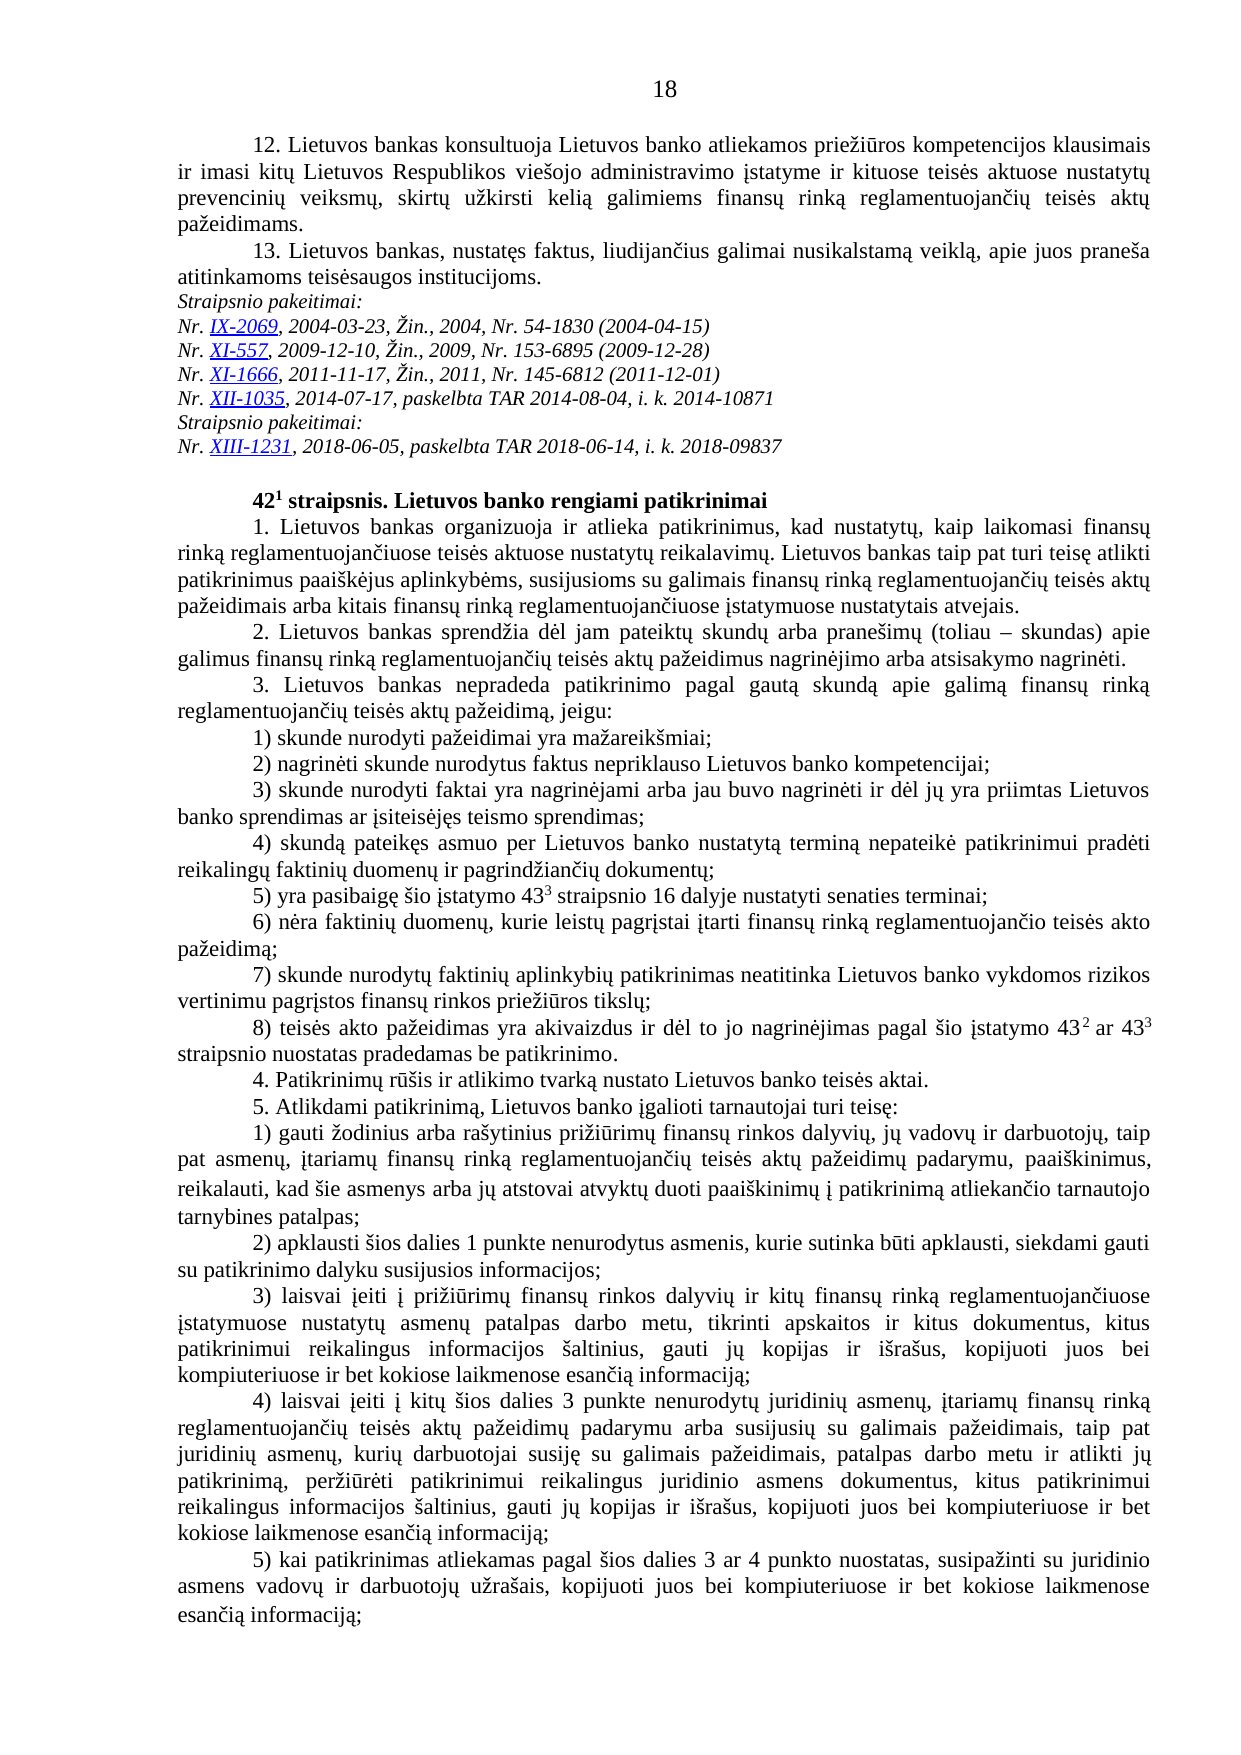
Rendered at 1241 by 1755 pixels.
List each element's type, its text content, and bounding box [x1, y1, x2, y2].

text 3. Lietuvos bankas nepradeda patikrinimo pagal gautą skundą apie galimą finansų rinką reglamentuojančių teisės aktų pažeidimą, jeigu: [177, 671, 1152, 724]
text 13. Lietuvos bankas, nustatęs faktus, liudijančius galimai nusikalstamą veiklą, apie juos praneša atitinkamoms teisėsaugos institucijoms. [177, 237, 1152, 289]
text Straipsnio pakeitimai: [177, 289, 1152, 313]
text 4) skundą pateikęs asmuo per Lietuvos banko nustatytą terminą nepateikė patikrinimui pradėti reikalingų faktinių duomenų ir pagrindžiančių dokumentų; [177, 829, 1152, 882]
text Nr. XI-557, 2009-12-10, Žin., 2009, Nr. 153-6895 (2009-12-28) [177, 338, 1152, 362]
text 2) nagrinėti skunde nurodytus faktus nepriklauso Lietuvos banko kompetencijai; [177, 750, 1152, 777]
text 1) skunde nurodyti pažeidimai yra mažareikšmiai; [177, 724, 1152, 750]
text 4) laisvai įeiti į kitų šios dalies 3 punkte nenurodytų juridinių asmenų, įtariamų finansų rinką reglamentuojančių teisės aktų pažeidimų padarymu arba susijusių su galimais pažeidimais, taip pat juridinių asmenų, kurių darbuotojai susiję su galimais pažeidimais, patalpas darbo metu ir atlikti jų patikrinimą, peržiūrėti patikrinimui reikalingus juridinio asmens dokumentus, kitus patikrinimui reikalingus informacijos šaltinius, gauti jų kopijas ir išrašus, kopijuoti juos bei kompiuteriuose ir bet kokiose laikmenose esančią informaciją; [177, 1388, 1152, 1546]
text 6) nėra faktinių duomenų, kurie leistų pagrįstai įtarti finansų rinką reglamentuojančio teisės akto pažeidimą; [177, 908, 1152, 961]
text 5. Atlikdami patikrinimą, Lietuvos banko įgalioti tarnautojai turi teisę: [177, 1093, 1152, 1119]
text 4. Patikrinimų rūšis ir atlikimo tvarką nustato Lietuvos banko teisės aktai. [177, 1066, 1152, 1093]
text 421 straipsnis. Lietuvos banko rengiami patikrinimai [177, 487, 1152, 513]
text 12. Lietuvos bankas konsultuoja Lietuvos banko atliekamos priežiūros kompetencijos klausimais ir imasi kitų Lietuvos Respublikos viešojo administravimo įstatyme ir kituose teisės aktuose nustatytų prevencinių veiksmų, skirtų užkirsti kelią galimiems finansų rinką reglamentuojančių teisės aktų pažeidimams. [177, 131, 1152, 237]
text 2. Lietuvos bankas sprendžia dėl jam pateiktų skundų arba pranešimų (toliau – skundas) apie galimus finansų rinką reglamentuojančių teisės aktų pažeidimus nagrinėjimo arba atsisakymo nagrinėti. [177, 618, 1152, 671]
text 7) skunde nurodytų faktinių aplinkybių patikrinimas neatitinka Lietuvos banko vykdomos rizikos vertinimu pagrįstos finansų rinkos priežiūros tikslų; [177, 961, 1152, 1014]
text 5) kai patikrinimas atliekamas pagal šios dalies 3 ar 4 punkto nuostatas, susipažinti su juridinio asmens vadovų ir darbuotojų užrašais, kopijuoti juos bei kompiuteriuose ir bet kokiose laikmenose esančią informaciją; [177, 1546, 1152, 1630]
text 8) teisės akto pažeidimas yra akivaizdus ir dėl to jo nagrinėjimas pagal šio įstatymo 432 ar 433 straipsnio nuostatas pradedamas be patikrinimo. [177, 1014, 1152, 1066]
text 1) gauti žodinius arba rašytinius prižiūrimų finansų rinkos dalyvių, jų vadovų ir darbuotojų, taip pat asmenų, įtariamų finansų rinką reglamentuojančių teisės aktų pažeidimų padarymu, paaiškinimus, reikalauti, kad šie asmenys arba jų atstovai atvyktų duoti paaiškinimų į patikrinimą atliekančio tarnautojo tarnybines patalpas; [177, 1119, 1152, 1229]
text Nr. XIII-1231, 2018-06-05, paskelbta TAR 2018-06-14, i. k. 2018-09837 [177, 434, 1152, 458]
text 2) apklausti šios dalies 1 punkte nenurodytus asmenis, kurie sutinka būti apklausti, siekdami gauti su patikrinimo dalyku susijusios informacijos; [177, 1229, 1152, 1282]
text Straipsnio pakeitimai: [177, 410, 1152, 434]
text 3) laisvai įeiti į prižiūrimų finansų rinkos dalyvių ir kitų finansų rinką reglamentuojančiuose įstatymuose nustatytų asmenų patalpas darbo metu, tikrinti apskaitos ir kitus dokumentus, kitus patikrinimui reikalingus informacijos šaltinius, gauti jų kopijas ir išrašus, kopijuoti juos bei kompiuteriuose ir bet kokiose laikmenose esančią informaciją; [177, 1282, 1152, 1388]
text 3) skunde nurodyti faktai yra nagrinėjami arba jau buvo nagrinėti ir dėl jų yra priimtas Lietuvos banko sprendimas ar įsiteisėjęs teismo sprendimas; [177, 777, 1152, 829]
text Nr. IX-2069, 2004-03-23, Žin., 2004, Nr. 54-1830 (2004-04-15) [177, 313, 1152, 338]
text Nr. XII-1035, 2014-07-17, paskelbta TAR 2014-08-04, i. k. 2014-10871 [177, 386, 1152, 410]
text 5) yra pasibaigę šio įstatymo 433 straipsnio 16 dalyje nustatyti senaties terminai; [177, 882, 1152, 908]
text 1. Lietuvos bankas organizuoja ir atlieka patikrinimus, kad nustatytų, kaip laikomasi finansų rinką reglamentuojančiuose teisės aktuose nustatytų reikalavimų. Lietuvos bankas taip pat turi teisę atlikti patikrinimus paaiškėjus aplinkybėms, susijusioms su galimais finansų rinką reglamentuojančių teisės aktų pažeidimais arba kitais finansų rinką reglamentuojančiuose įstatymuose nustatytais atvejais. [177, 513, 1152, 618]
text Nr. XI-1666, 2011-11-17, Žin., 2011, Nr. 145-6812 (2011-12-01) [177, 362, 1152, 386]
